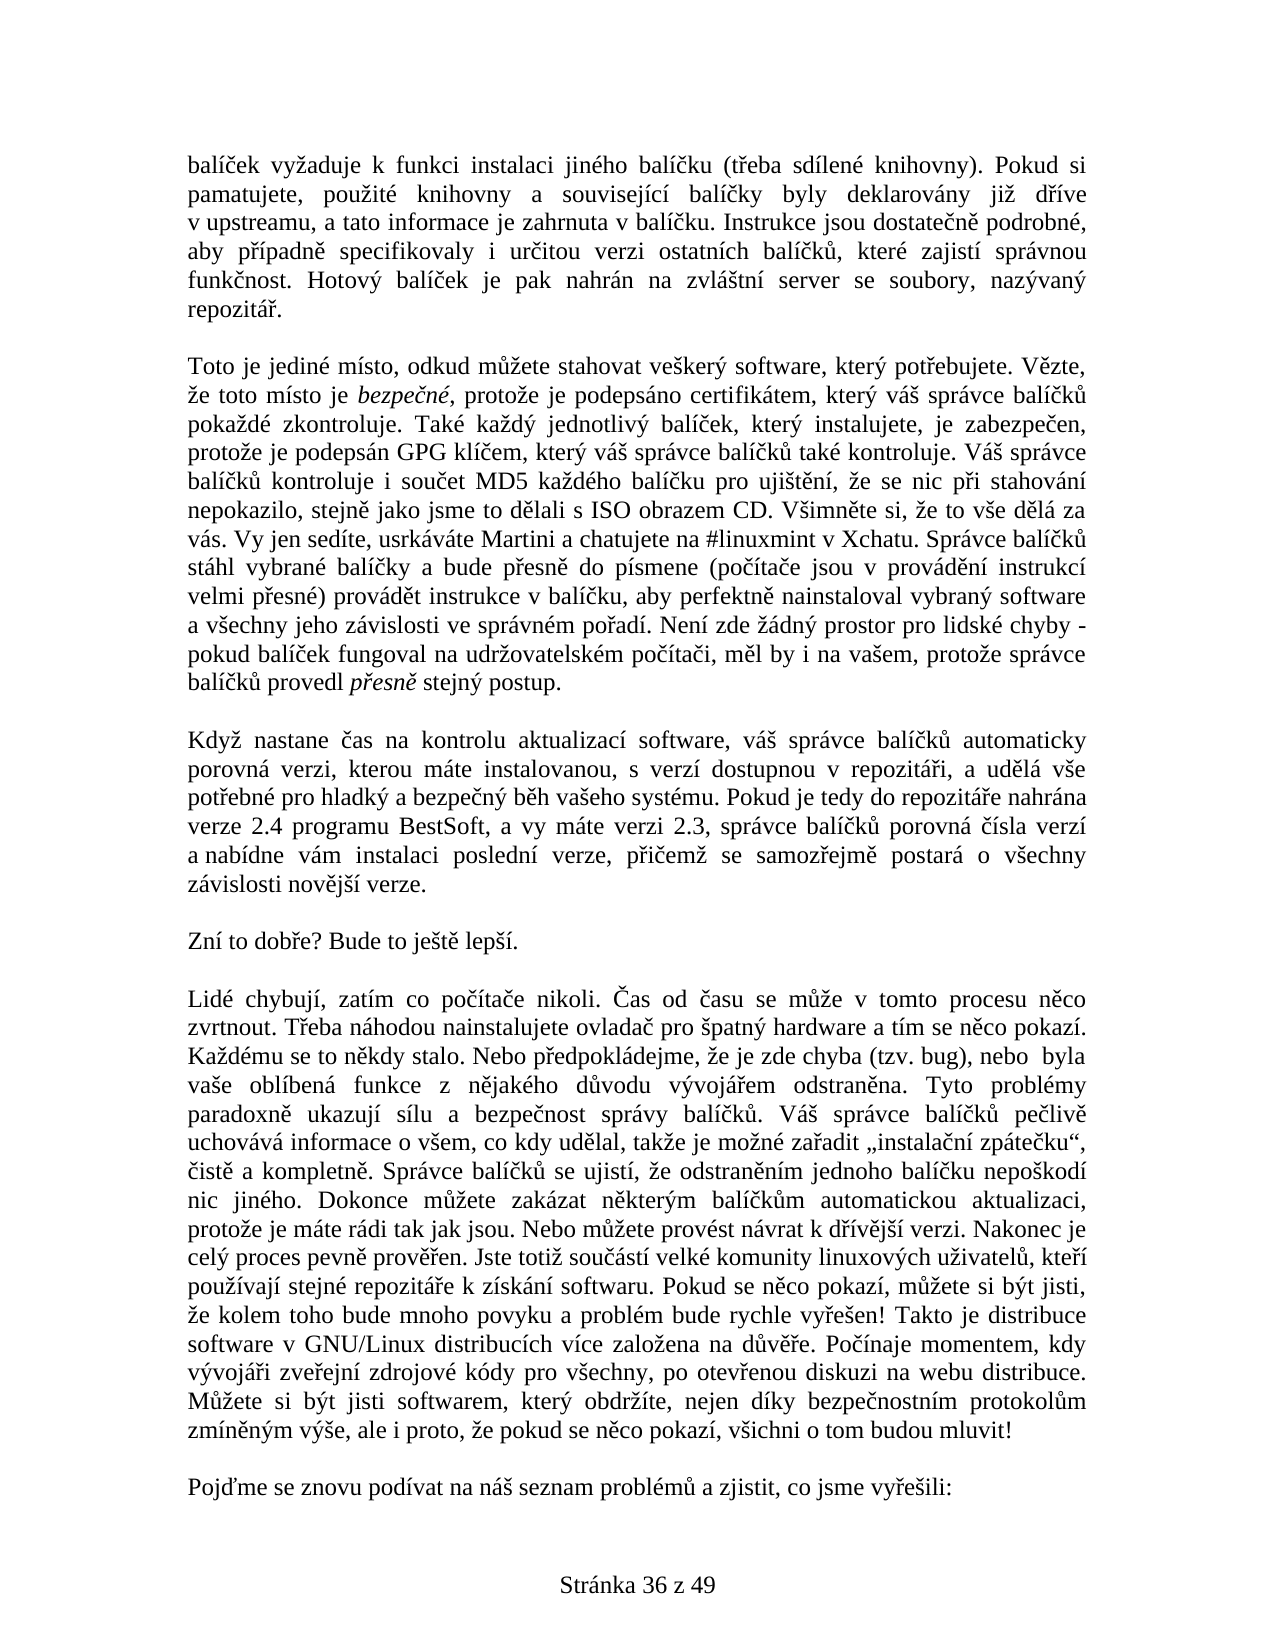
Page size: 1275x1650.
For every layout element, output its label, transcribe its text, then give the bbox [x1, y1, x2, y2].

text Lidé chybují, zatím co počítače nikoli. Čas od času se může v tomto procesu něco zvrtnout. Třeba náhodou nainstalujete ovladač pro špatný hardware a tím se něco pokazí. Každému se to někdy stalo. Nebo předpokládejme, že je zde chyba (tzv. bug), nebo byla vaše oblíbená funkce z nějakého důvodu vývojářem odstraněna. Tyto problémy paradoxně ukazují sílu a bezpečnost správy balíčků. Váš správce balíčků pečlivě uchovává informace o všem, co kdy udělal, takže je možné zařadit „instalační zpátečku“, čistě a kompletně. Správce balíčků se ujistí, že odstraněním jednoho balíčku nepoškodí nic jiného. Dokonce můžete zakázat některým balíčkům automatickou aktualizaci, protože je máte rádi tak jak jsou. Nebo můžete provést návrat k dřívější verzi. Nakonec je celý proces pevně prověřen. Jste totiž součástí velké komunity linuxových uživatelů, kteří používají stejné repozitáře k získání softwaru. Pokud se něco pokazí, můžete si být jisti, že kolem toho bude mnoho povyku a problém bude rychle vyřešen! Takto je distribuce software v GNU/Linux distribucích více založena na důvěře. Počínaje momentem, kdy vývojáři zveřejní zdrojové kódy pro všechny, po otevřenou diskuzi na webu distribuce. Můžete si být jisti softwarem, který obdržíte, nejen díky bezpečnostním protokolům zmíněným výše, ale i proto, že pokud se něco pokazí, všichni o tom budou mluvit! [187, 984, 1087, 1444]
text Zní to dobře? Bude to ještě lepší. [187, 926, 1087, 955]
text balíček vyžaduje k funkci instalaci jiného balíčku (třeba sdílené knihovny). Pokud si pamatujete, použité knihovny a související balíčky byly deklarovány již dříve v upstreamu, a tato informace je zahrnuta v balíčku. Instrukce jsou dostatečně podrobné, aby případně specifikovaly i určitou verzi ostatních balíčků, které zajistí správnou funkčnost. Hotový balíček je pak nahrán na zvláštní server se soubory, nazývaný repozitář. [187, 150, 1087, 322]
text Když nastane čas na kontrolu aktualizací software, váš správce balíčků automaticky porovná verzi, kterou máte instalovanou, s verzí dostupnou v repozitáři, a udělá vše potřebné pro hladký a bezpečný běh vašeho systému. Pokud je tedy do repozitáře nahrána verze 2.4 programu BestSoft, a vy máte verzi 2.3, správce balíčků porovná čísla verzí a nabídne vám instalaci poslední verze, přičemž se samozřejmě postará o všechny závislosti novější verze. [187, 725, 1087, 897]
text Toto je jediné místo, odkud můžete stahovat veškerý software, který potřebujete. Vězte, že toto místo je bezpečné, protože je podepsáno certifikátem, který váš správce balíčků pokaždé zkontroluje. Také každý jednotlivý balíček, který instalujete, je zabezpečen, protože je podepsán GPG klíčem, který váš správce balíčků také kontroluje. Váš správce balíčků kontroluje i součet MD5 každého balíčku pro ujištění, že se nic při stahování nepokazilo, stejně jako jsme to dělali s ISO obrazem CD. Všimněte si, že to vše dělá za vás. Vy jen sedíte, usrkáváte Martini a chatujete na #linuxmint v Xchatu. Správce balíčků stáhl vybrané balíčky a bude přesně do písmene (počítače jsou v provádění instrukcí velmi přesné) provádět instrukce v balíčku, aby perfektně nainstaloval vybraný software a všechny jeho závislosti ve správném pořadí. Není zde žádný prostor pro lidské chyby - pokud balíček fungoval na udržovatelském počítači, měl by i na vašem, protože správce balíčků provedl přesně stejný postup. [187, 351, 1087, 696]
text Pojďme se znovu podívat na náš seznam problémů a zjistit, co jsme vyřešili: [187, 1472, 1087, 1501]
